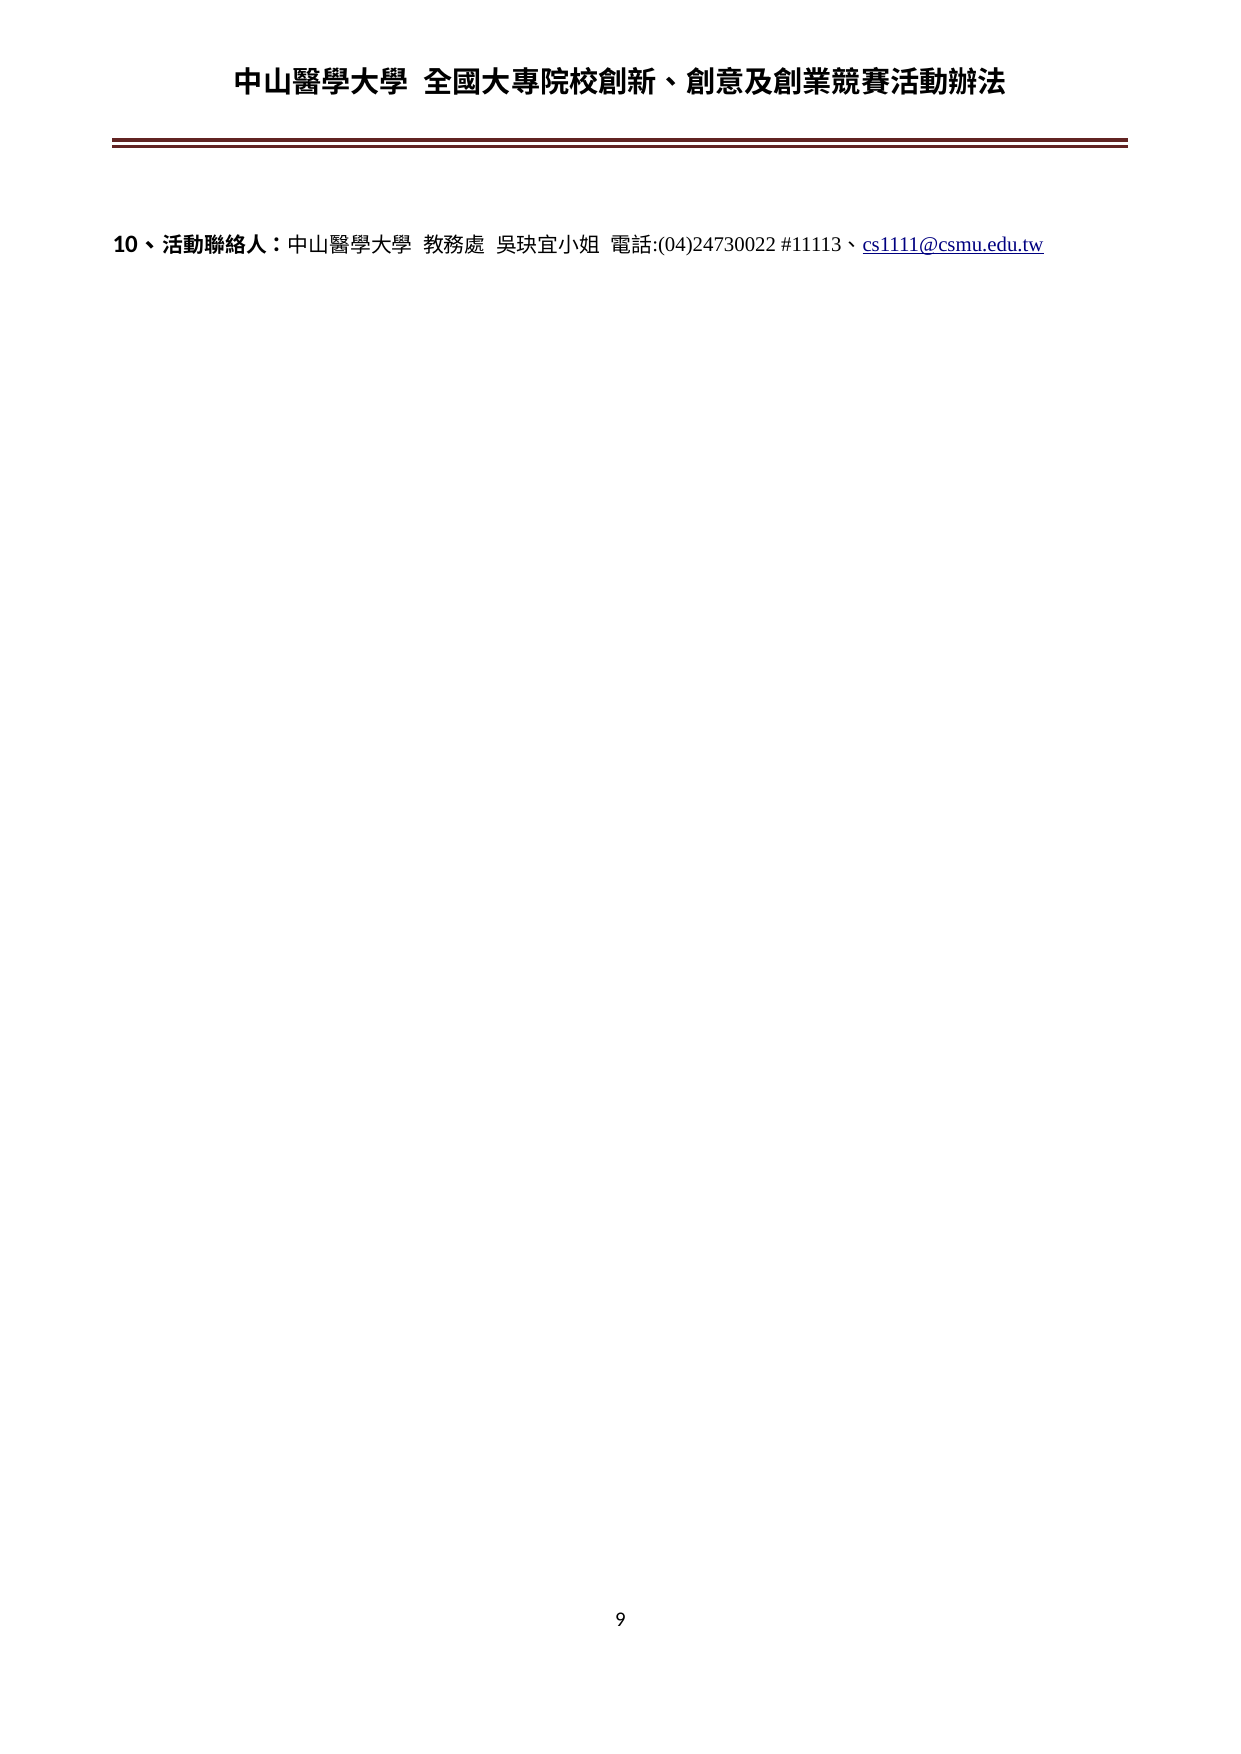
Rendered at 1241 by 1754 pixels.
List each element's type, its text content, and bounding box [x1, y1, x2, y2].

list 活動聯絡人：中山醫學大學 教務處 吳玦宜小姐 電話:(04)24730022 #11113、cs1111@csmu.edu.tw [112, 202, 1128, 265]
